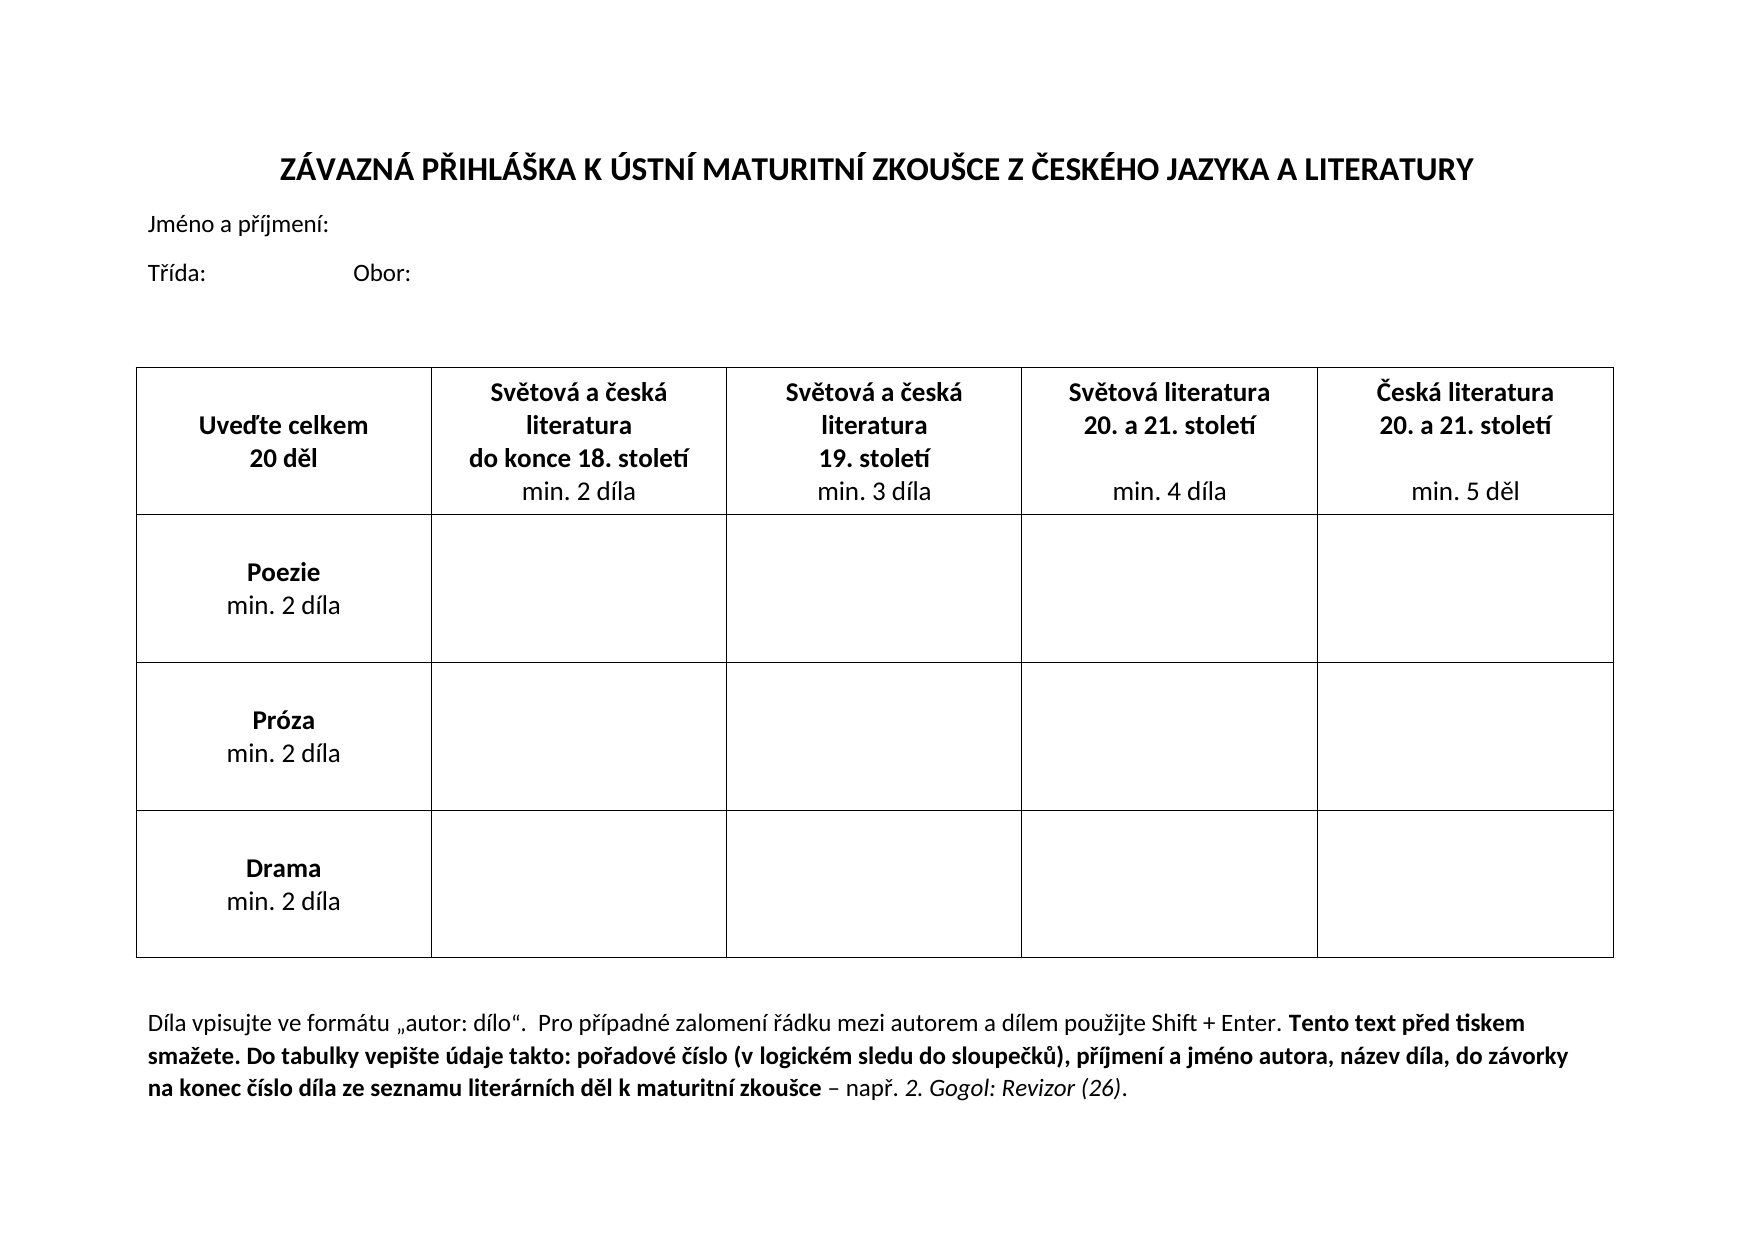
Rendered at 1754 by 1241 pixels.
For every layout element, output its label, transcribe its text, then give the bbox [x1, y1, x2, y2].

table_header Světová a česká literatura 19. století min. 3 díla [727, 368, 1021, 514]
table_cell [1022, 663, 1317, 809]
text Jméno a příjmení: [148, 208, 1606, 238]
table_cell [432, 515, 726, 662]
table_header Uveďte celkem 20 děl [137, 368, 431, 514]
table_cell [1318, 515, 1613, 662]
text Díla vpisujte ve formátu „autor: dílo“. Pro případné zalomení řádku mezi autorem a dílem použijte Shift + Enter. Tento text před tiskem smažete. Do tabulky vepište údaje takto: pořadové číslo (v logickém sledu do sloupečků), příjmení a jméno autora, název díla, do závorky na konec číslo díla ze seznamu literárních děl k maturitní zkoušce – např. 2. Gogol: Revizor (26). [148, 1007, 1606, 1103]
table_cell [1022, 515, 1317, 662]
table_cell [727, 811, 1021, 957]
table_cell [1022, 811, 1317, 957]
table_header Světová literatura 20. a 21. století min. 4 díla [1022, 368, 1317, 514]
table_cell Próza min. 2 díla [137, 663, 431, 809]
table_header Česká literatura 20. a 21. století min. 5 děl [1318, 368, 1613, 514]
table_cell [1318, 811, 1613, 957]
table_cell [432, 811, 726, 957]
table_cell [727, 515, 1021, 662]
table_header Světová a česká literatura do konce 18. století min. 2 díla [432, 368, 726, 514]
table_cell [1318, 663, 1613, 809]
text ZÁVAZNÁ PŘIHLÁŠKA K ÚSTNÍ MATURITNÍ ZKOUŠCE Z ČESKÉHO JAZYKA A LITERATURY [148, 148, 1606, 188]
table_cell Poezie min. 2 díla [137, 515, 431, 662]
table_cell Drama min. 2 díla [137, 811, 431, 957]
table_cell [432, 663, 726, 809]
table_cell [727, 663, 1021, 809]
text Třída: Obor: [148, 257, 1606, 288]
